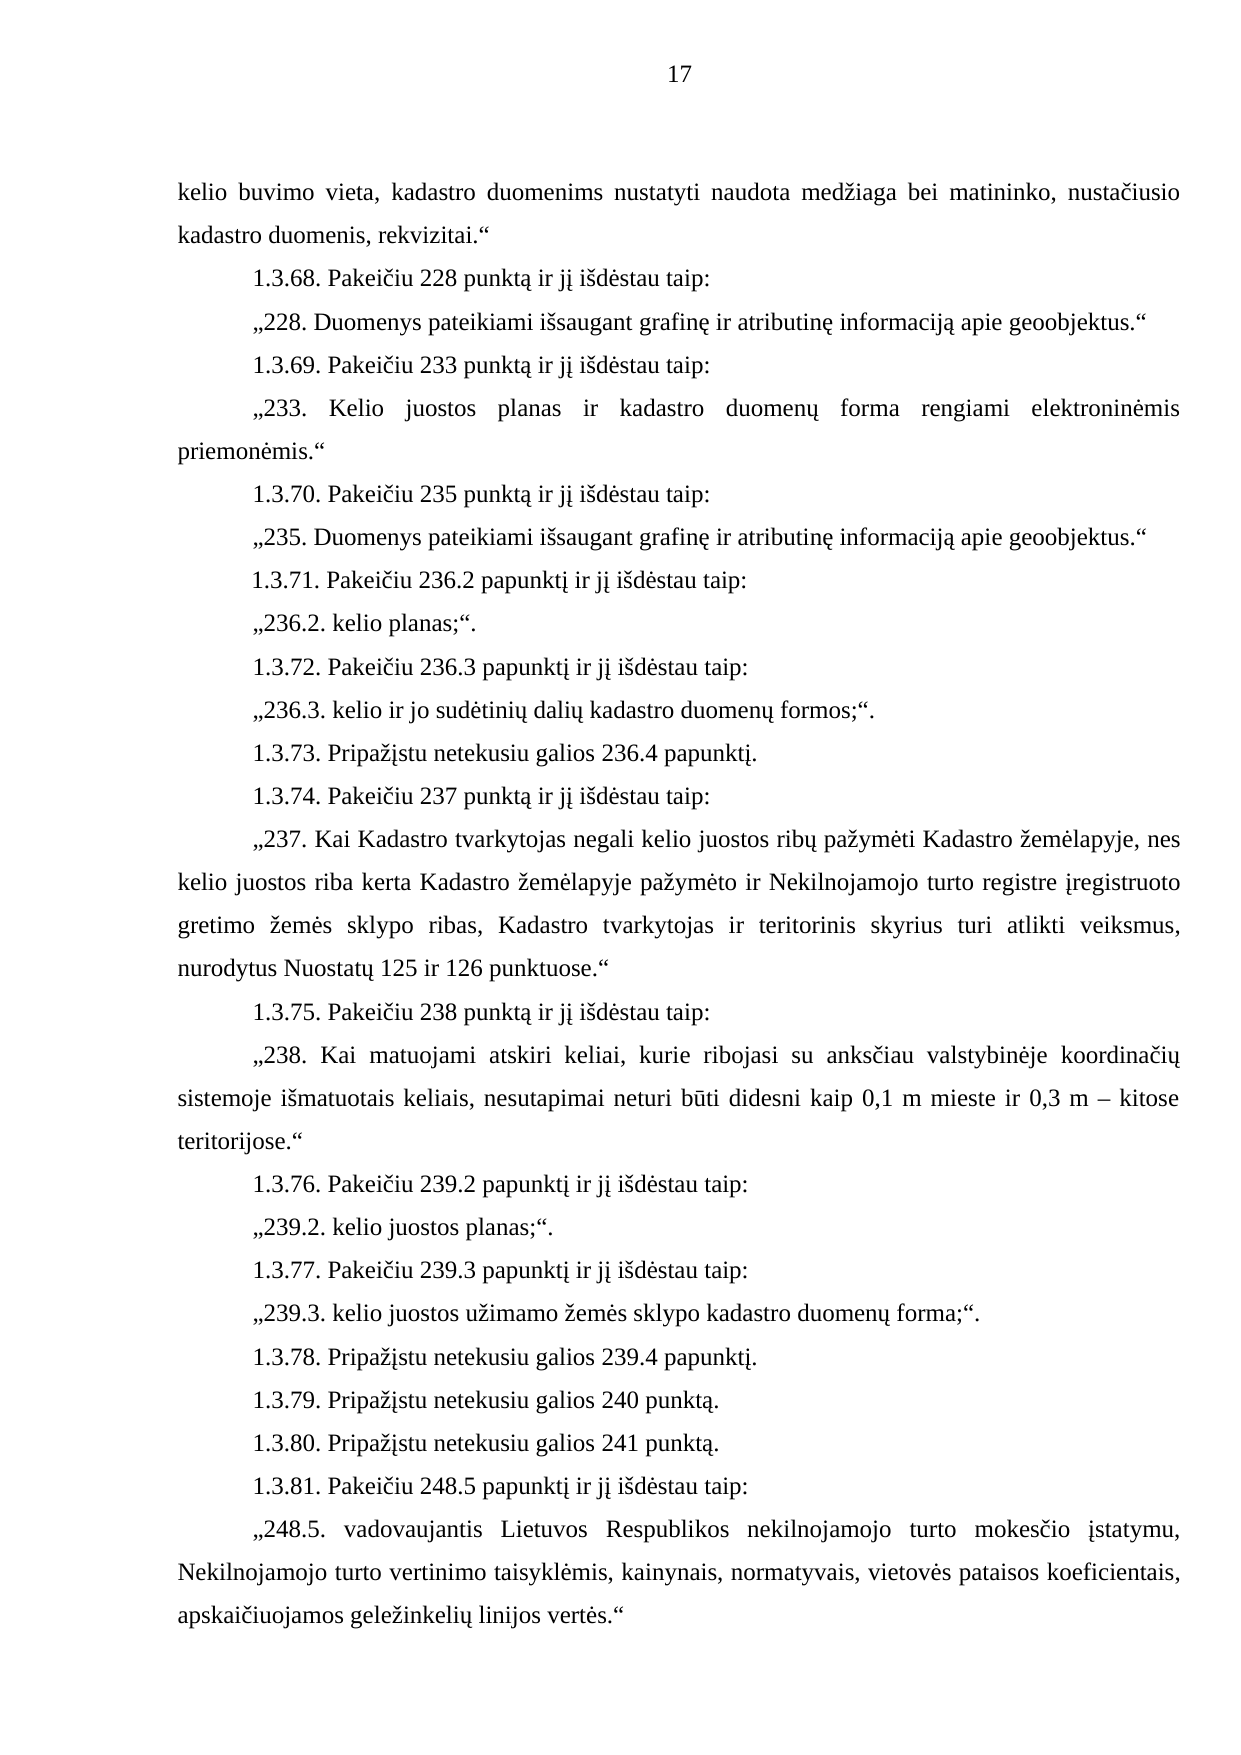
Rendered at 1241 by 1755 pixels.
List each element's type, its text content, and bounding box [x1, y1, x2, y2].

text 1.3.68. Pakeičiu 228 punktą ir jį išdėstau taip: [177, 263, 1181, 292]
text „248.5. vadovaujantis Lietuvos Respublikos nekilnojamojo turto mokesčio įstatymu, Nekilnojamojo turto vertinimo taisyklėmis, kainynais, normatyvais, vietovės pataisos koeficientais, apskaičiuojamos geležinkelių linijos vertės.“ [177, 1514, 1181, 1629]
text 1.3.70. Pakeičiu 235 punktą ir jį išdėstau taip: [177, 479, 1181, 508]
text 1.3.80. Pripažįstu netekusiu galios 241 punktą. [177, 1428, 1181, 1457]
text „228. Duomenys pateikiami išsaugant grafinę ir atributinę informaciją apie geoobjektus.“ [177, 307, 1181, 335]
text „236.3. kelio ir jo sudėtinių dalių kadastro duomenų formos;“. [177, 695, 1181, 723]
text 1.3.71. Pakeičiu 236.2 papunktį ir jį išdėstau taip: [177, 565, 1181, 594]
text 1.3.74. Pakeičiu 237 punktą ir jį išdėstau taip: [177, 781, 1181, 810]
text 1.3.69. Pakeičiu 233 punktą ir jį išdėstau taip: [177, 350, 1181, 378]
text „239.3. kelio juostos užimamo žemės sklypo kadastro duomenų forma;“. [177, 1298, 1181, 1327]
text „239.2. kelio juostos planas;“. [177, 1212, 1181, 1241]
text „236.2. kelio planas;“. [177, 608, 1181, 637]
text „237. Kai Kadastro tvarkytojas negali kelio juostos ribų pažymėti Kadastro žemėlapyje, nes kelio juostos riba kerta Kadastro žemėlapyje pažymėto ir Nekilnojamojo turto registre įregistruoto gretimo žemės sklypo ribas, Kadastro tvarkytojas ir teritorinis skyrius turi atlikti veiksmus, nurodytus Nuostatų 125 ir 126 punktuose.“ [177, 824, 1181, 982]
text 1.3.76. Pakeičiu 239.2 papunktį ir jį išdėstau taip: [177, 1169, 1181, 1198]
text 1.3.81. Pakeičiu 248.5 papunktį ir jį išdėstau taip: [177, 1471, 1181, 1500]
text „238. Kai matuojami atskiri keliai, kurie ribojasi su anksčiau valstybinėje koordinačių sistemoje išmatuotais keliais, nesutapimai neturi būti didesni kaip 0,1 m mieste ir 0,3 m – kitose teritorijose.“ [177, 1040, 1181, 1155]
text 1.3.77. Pakeičiu 239.3 papunktį ir jį išdėstau taip: [177, 1255, 1181, 1284]
text 1.3.78. Pripažįstu netekusiu galios 239.4 papunktį. [177, 1342, 1181, 1370]
text „233. Kelio juostos planas ir kadastro duomenų forma rengiami elektroninėmis priemonėmis.“ [177, 393, 1181, 465]
text „235. Duomenys pateikiami išsaugant grafinę ir atributinę informaciją apie geoobjektus.“ [177, 522, 1181, 551]
text 1.3.73. Pripažįstu netekusiu galios 236.4 papunktį. [177, 738, 1181, 767]
text 1.3.79. Pripažįstu netekusiu galios 240 punktą. [177, 1385, 1181, 1413]
text 1.3.72. Pakeičiu 236.3 papunktį ir jį išdėstau taip: [177, 652, 1181, 680]
text kelio buvimo vieta, kadastro duomenims nustatyti naudota medžiaga bei matininko, nustačiusio kadastro duomenis, rekvizitai.“ [177, 177, 1181, 249]
text 1.3.75. Pakeičiu 238 punktą ir jį išdėstau taip: [177, 997, 1181, 1025]
